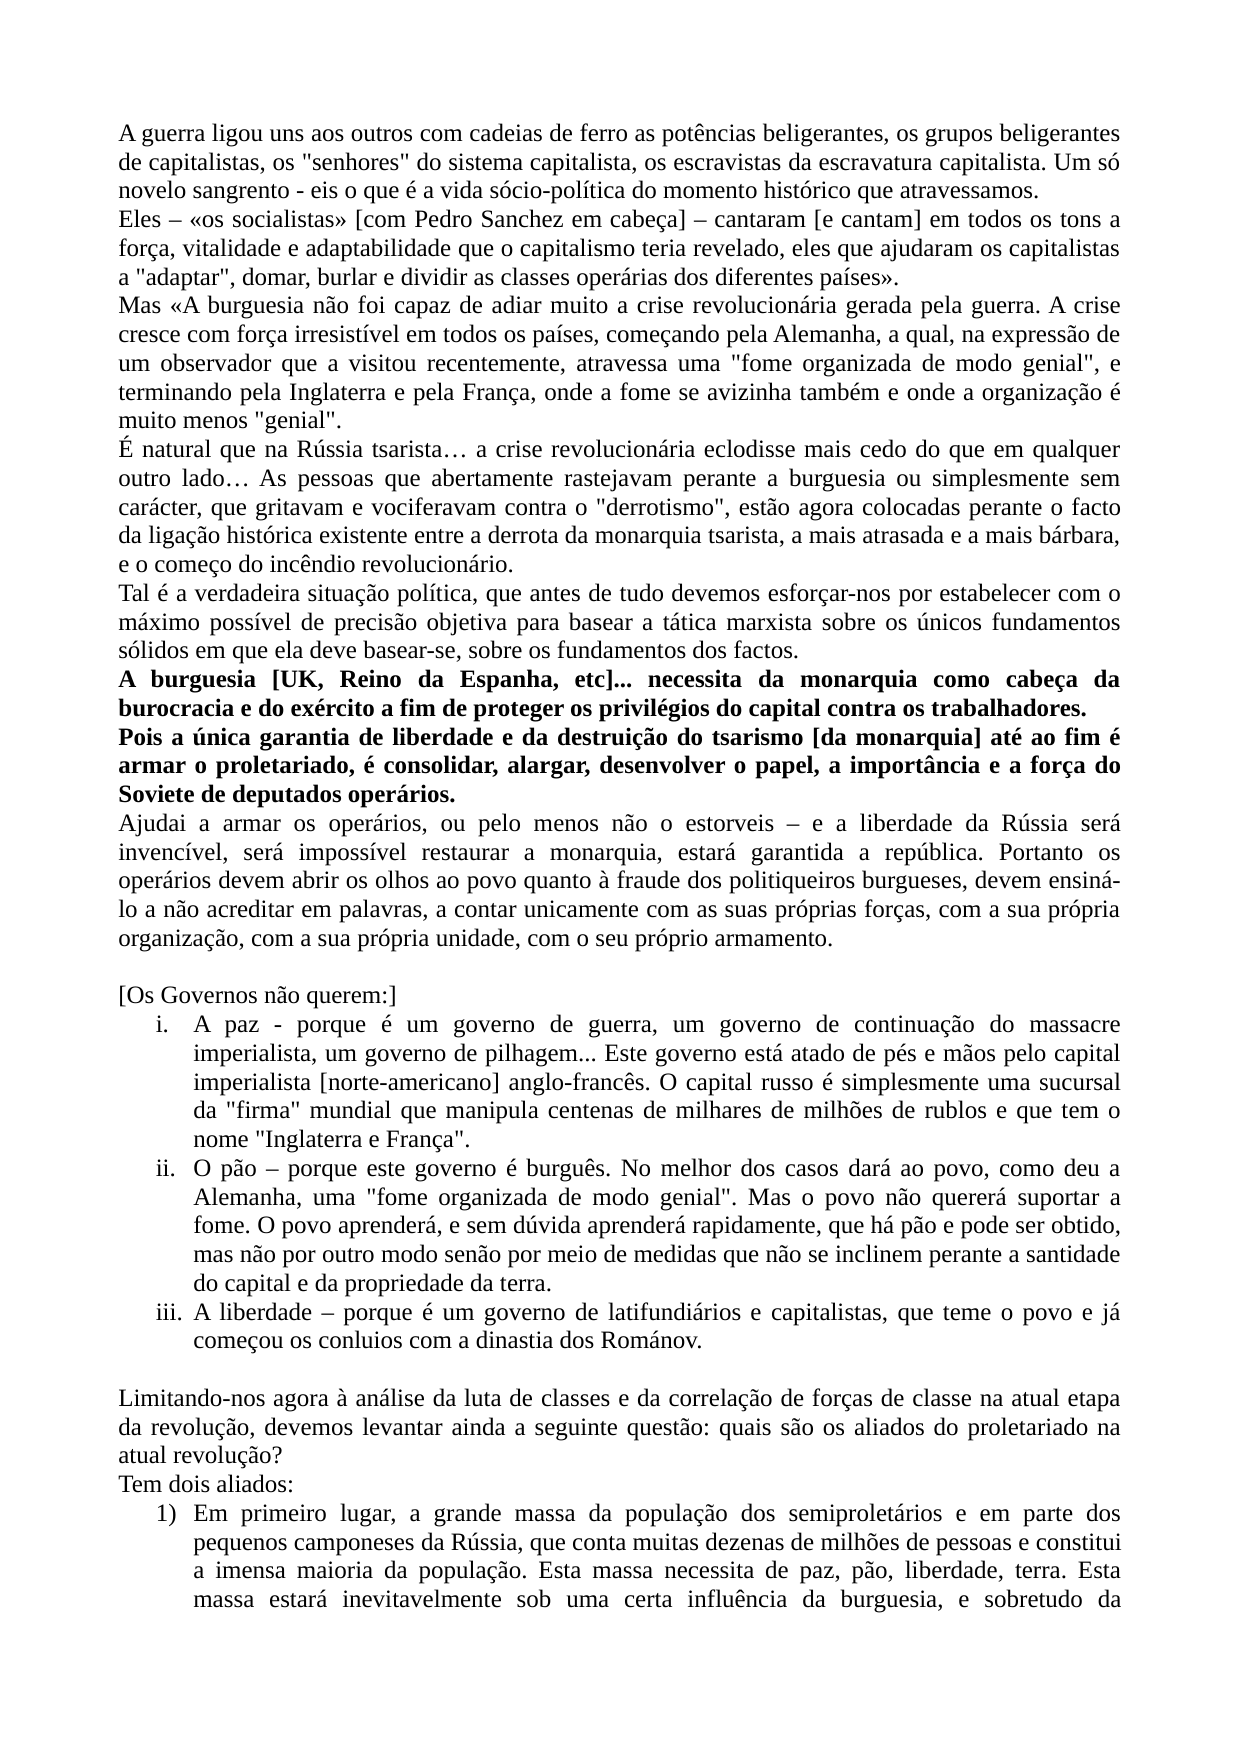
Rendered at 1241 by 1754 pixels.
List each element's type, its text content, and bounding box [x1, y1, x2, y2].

text Mas «A burguesia não foi capaz de adiar muito a crise revolucionária gerada pela guerra. A crise cresce com força irresistível em todos os países, começando pela Alemanha, a qual, na expressão de um observador que a visitou recentemente, atravessa uma "fome organizada de modo genial", e terminando pela Inglaterra e pela França, onde a fome se avizinha também e onde a organização é muito menos "genial". [118, 291, 1122, 434]
list A liberdade – porque é um governo de latifundiários e capitalistas, que teme o povo e já começou os conluios com a dinastia dos Románov. [156, 1297, 1122, 1354]
text [Os Governos não querem:] [118, 981, 1122, 1009]
text Ajudai a armar os operários, ou pelo menos não o estorveis – e a liberdade da Rússia será invencível, será impossível restaurar a monarquia, estará garantida a república. Portanto os operários devem abrir os olhos ao povo quanto à fraude dos politiqueiros burgueses, devem ensiná-lo a não acreditar em palavras, a contar unicamente com as suas próprias forças, com a sua própria organização, com a sua própria unidade, com o seu próprio armamento. [118, 808, 1122, 952]
text É natural que na Rússia tsarista… a crise revolucionária eclodisse mais cedo do que em qualquer outro lado… As pessoas que abertamente rastejavam perante a burguesia ou simplesmente sem carácter, que gritavam e vociferavam contra o "derrotismo", estão agora colocadas perante o facto da ligação histórica existente entre a derrota da monarquia tsarista, a mais atrasada e a mais bárbara, e o começo do incêndio revolucionário. [118, 434, 1122, 578]
list A paz - porque é um governo de guerra, um governo de continuação do massacre imperialista, um governo de pilhagem... Este governo está atado de pés e mãos pelo capital imperialista [norte-americano] anglo-francês. O capital russo é simplesmente uma sucursal da "firma" mundial que manipula centenas de milhares de milhões de rublos e que tem o nome "Inglaterra e França". [156, 1009, 1122, 1153]
text A guerra ligou uns aos outros com cadeias de ferro as potências beligerantes, os grupos beligerantes de capitalistas, os "senhores" do sistema capitalista, os escravistas da escravatura capitalista. Um só novelo sangrento - eis o que é a vida sócio-política do momento histórico que atravessamos. [118, 118, 1122, 204]
list O pão – porque este governo é burguês. No melhor dos casos dará ao povo, como deu a Alemanha, uma "fome organizada de modo genial". Mas o povo não quererá suportar a fome. O povo aprenderá, e sem dúvida aprenderá rapidamente, que há pão e pode ser obtido, mas não por outro modo senão por meio de medidas que não se inclinem perante a santidade do capital e da propriedade da terra. [156, 1153, 1122, 1297]
text Tal é a verdadeira situação política, que antes de tudo devemos esforçar-nos por estabelecer com o máximo possível de precisão objetiva para basear a tática marxista sobre os únicos fundamentos sólidos em que ela deve basear-se, sobre os fundamentos dos factos. [118, 578, 1122, 664]
text A burguesia [UK, Reino da Espanha, etc]... necessita da monarquia como cabeça da burocracia e do exército a fim de proteger os privilégios do capital contra os trabalhadores. [118, 664, 1122, 722]
text Pois a única garantia de liberdade e da destruição do tsarismo [da monarquia] até ao fim é armar o proletariado, é consolidar, alargar, desenvolver o papel, a importância e a força do Soviete de deputados operários. [118, 722, 1122, 808]
text Eles – «os socialistas» [com Pedro Sanchez em cabeça] – cantaram [e cantam] em todos os tons a força, vitalidade e adaptabilidade que o capitalismo teria revelado, eles que ajudaram os capitalistas a "adaptar", domar, burlar e dividir as classes operárias dos diferentes países». [118, 204, 1122, 291]
list Em primeiro lugar, a grande massa da população dos semiproletários e em parte dos pequenos camponeses da Rússia, que conta muitas dezenas de milhões de pessoas e constitui a imensa maioria da população. Esta massa necessita de paz, pão, liberdade, terra. Esta massa estará inevitavelmente sob uma certa influência da burguesia, e sobretudo da [156, 1498, 1122, 1613]
text Limitando-nos agora à análise da luta de classes e da correlação de forças de classe na atual etapa da revolução, devemos levantar ainda a seguinte questão: quais são os aliados do proletariado na atual revolução? [118, 1383, 1122, 1469]
text Tem dois aliados: [118, 1469, 1122, 1498]
